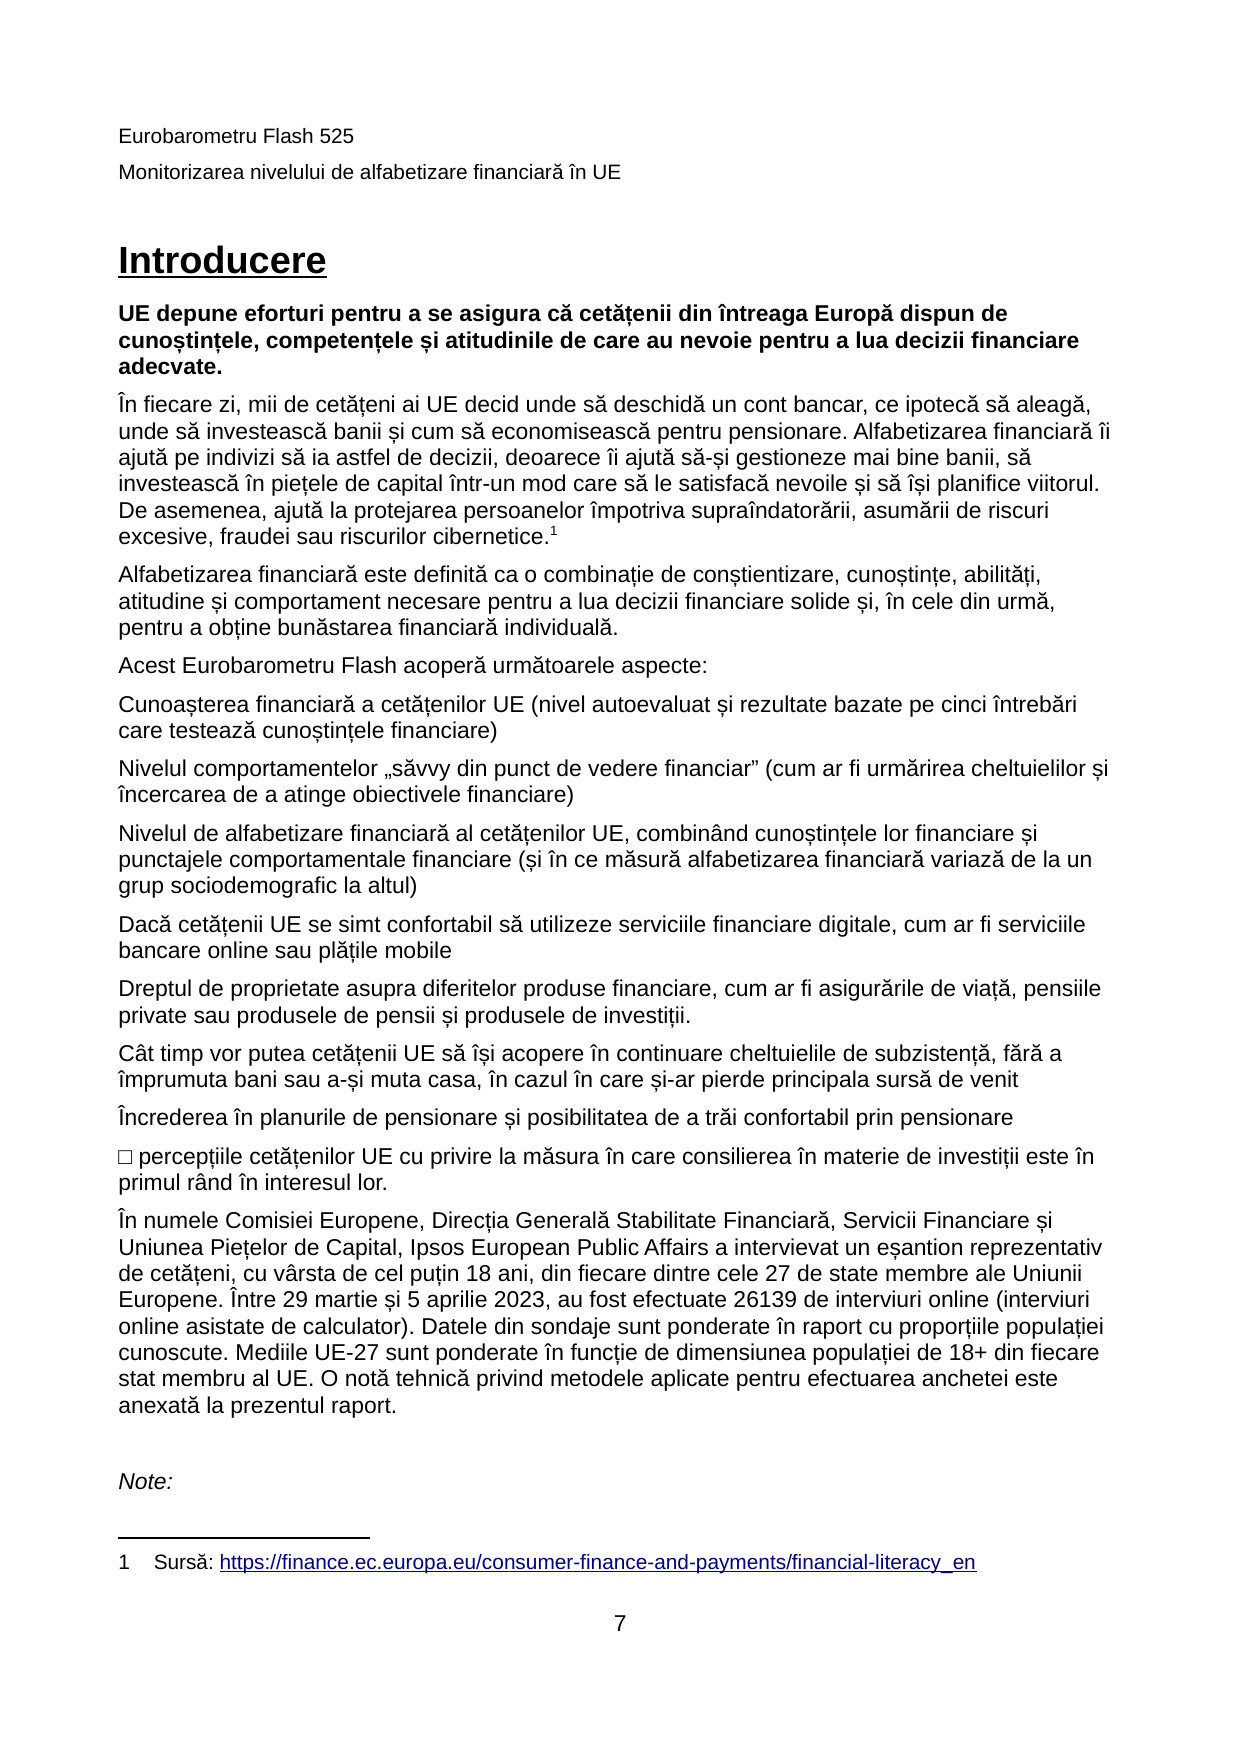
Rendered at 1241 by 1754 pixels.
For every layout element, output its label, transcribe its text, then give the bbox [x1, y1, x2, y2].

text UE depune eforturi pentru a se asigura că cetățenii din întreaga Europă dispun de cunoștințele, competențele și atitudinile de care au nevoie pentru a lua decizii financiare adecvate. [118, 300, 1122, 379]
text Note: [118, 1468, 1122, 1494]
text Dreptul de proprietate asupra diferitelor produse financiare, cum ar fi asigurările de viață, pensiile private sau produsele de pensii și produsele de investiții. [118, 975, 1122, 1028]
text □ percepțiile cetățenilor UE cu privire la măsura în care consilierea în materie de investiții este în primul rând în interesul lor. [118, 1143, 1122, 1195]
text Acest Eurobarometru Flash acoperă următoarele aspecte: [118, 652, 1122, 679]
subtitle Introducere [118, 238, 1122, 282]
text Dacă cetățenii UE se simt confortabil să utilizeze serviciile financiare digitale, cum ar fi serviciile bancare online sau plățile mobile [118, 911, 1122, 963]
text Sursă: https://finance.ec.europa.eu/consumer-finance-and-payments/financial-literacy_en [118, 1550, 1122, 1574]
text Cât timp vor putea cetățenii UE să își acopere în continuare cheltuielile de subzistență, fără a împrumuta bani sau a-și muta casa, în cazul în care și-ar pierde principala sursă de venit [118, 1040, 1122, 1092]
text În fiecare zi, mii de cetățeni ai UE decid unde să deschidă un cont bancar, ce ipotecă să aleagă, unde să investească banii și cum să economisească pentru pensionare. Alfabetizarea financiară îi ajută pe indivizi să ia astfel de decizii, deoarece îi ajută să-și gestioneze mai bine banii, să investească în piețele de capital într-un mod care să le satisfacă nevoile și să își planifice viitorul. De asemenea, ajută la protejarea persoanelor împotriva supraîndatorării, asumării de riscuri excesive, fraudei sau riscurilor cibernetice. [118, 391, 1122, 549]
text Nivelul comportamentelor „săvvy din punct de vedere financiar” (cum ar fi urmărirea cheltuielilor și încercarea de a atinge obiectivele financiare) [118, 755, 1122, 808]
text În numele Comisiei Europene, Direcția Generală Stabilitate Financiară, Servicii Financiare și Uniunea Piețelor de Capital, Ipsos European Public Affairs a intervievat un eșantion reprezentativ de cetățeni, cu vârsta de cel puțin 18 ani, din fiecare dintre cele 27 de state membre ale Uniunii Europene. Între 29 martie și 5 aprilie 2023, au fost efectuate 26139 de interviuri online (interviuri online asistate de calculator). Datele din sondaje sunt ponderate în raport cu proporțiile populației cunoscute. Mediile UE-27 sunt ponderate în funcție de dimensiunea populației de 18+ din fiecare stat membru al UE. O notă tehnică privind metodele aplicate pentru efectuarea anchetei este anexată la prezentul raport. [118, 1207, 1122, 1418]
text Alfabetizarea financiară este definită ca o combinație de conștientizare, cunoștințe, abilități, atitudine și comportament necesare pentru a lua decizii financiare solide și, în cele din urmă, pentru a obține bunăstarea financiară individuală. [118, 561, 1122, 640]
text Încrederea în planurile de pensionare și posibilitatea de a trăi confortabil prin pensionare [118, 1104, 1122, 1131]
text Cunoașterea financiară a cetățenilor UE (nivel autoevaluat și rezultate bazate pe cinci întrebări care testează cunoștințele financiare) [118, 691, 1122, 743]
text Nivelul de alfabetizare financiară al cetățenilor UE, combinând cunoștințele lor financiare și punctajele comportamentale financiare (și în ce măsură alfabetizarea financiară variază de la un grup sociodemografic la altul) [118, 820, 1122, 899]
